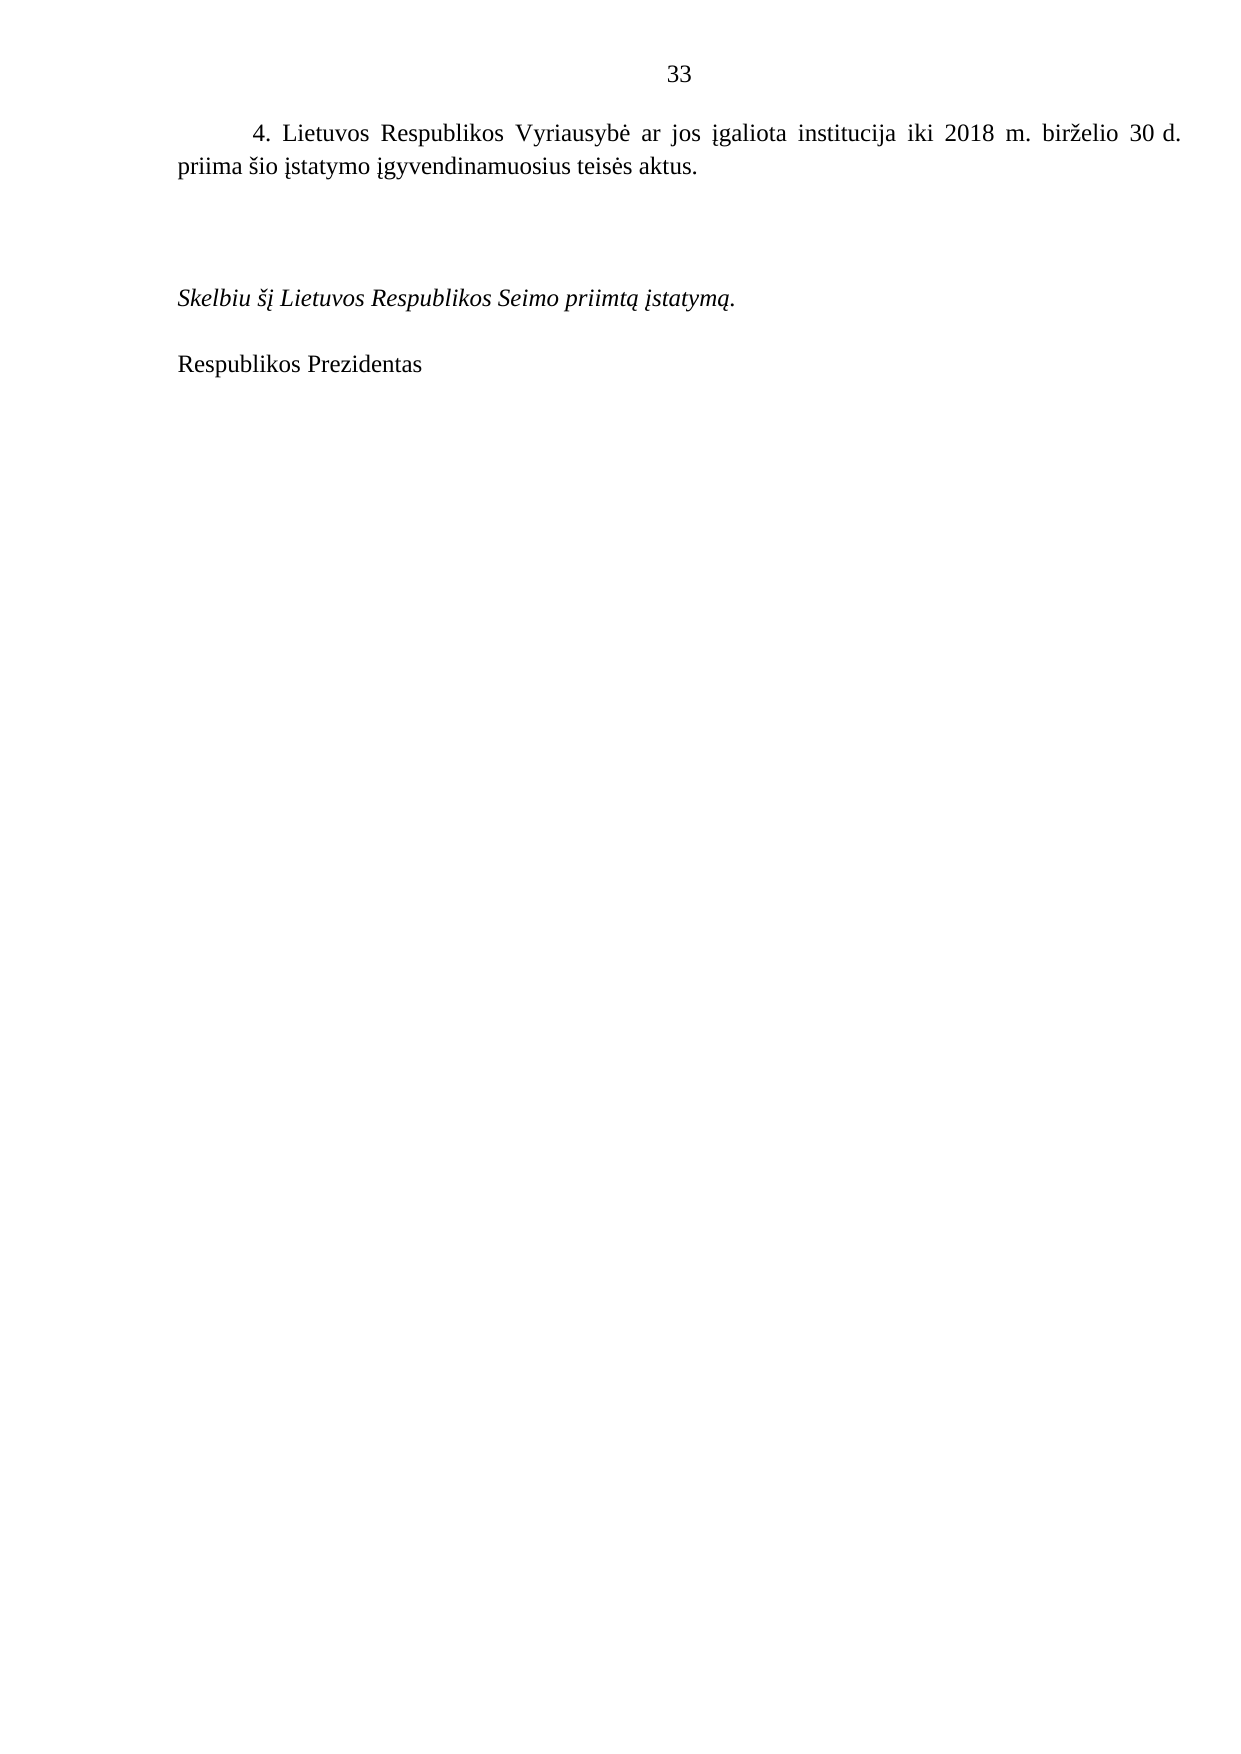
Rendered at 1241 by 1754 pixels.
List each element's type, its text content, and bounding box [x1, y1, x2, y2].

text Skelbiu šį Lietuvos Respublikos Seimo priimtą įstatymą. [177, 283, 1181, 312]
text 4. Lietuvos Respublikos Vyriausybė ar jos įgaliota institucija iki 2018 m. birželio 30 d. priima šio įstatymo įgyvendinamuosius teisės aktus. [177, 118, 1181, 180]
text Respublikos Prezidentas [177, 349, 1181, 378]
